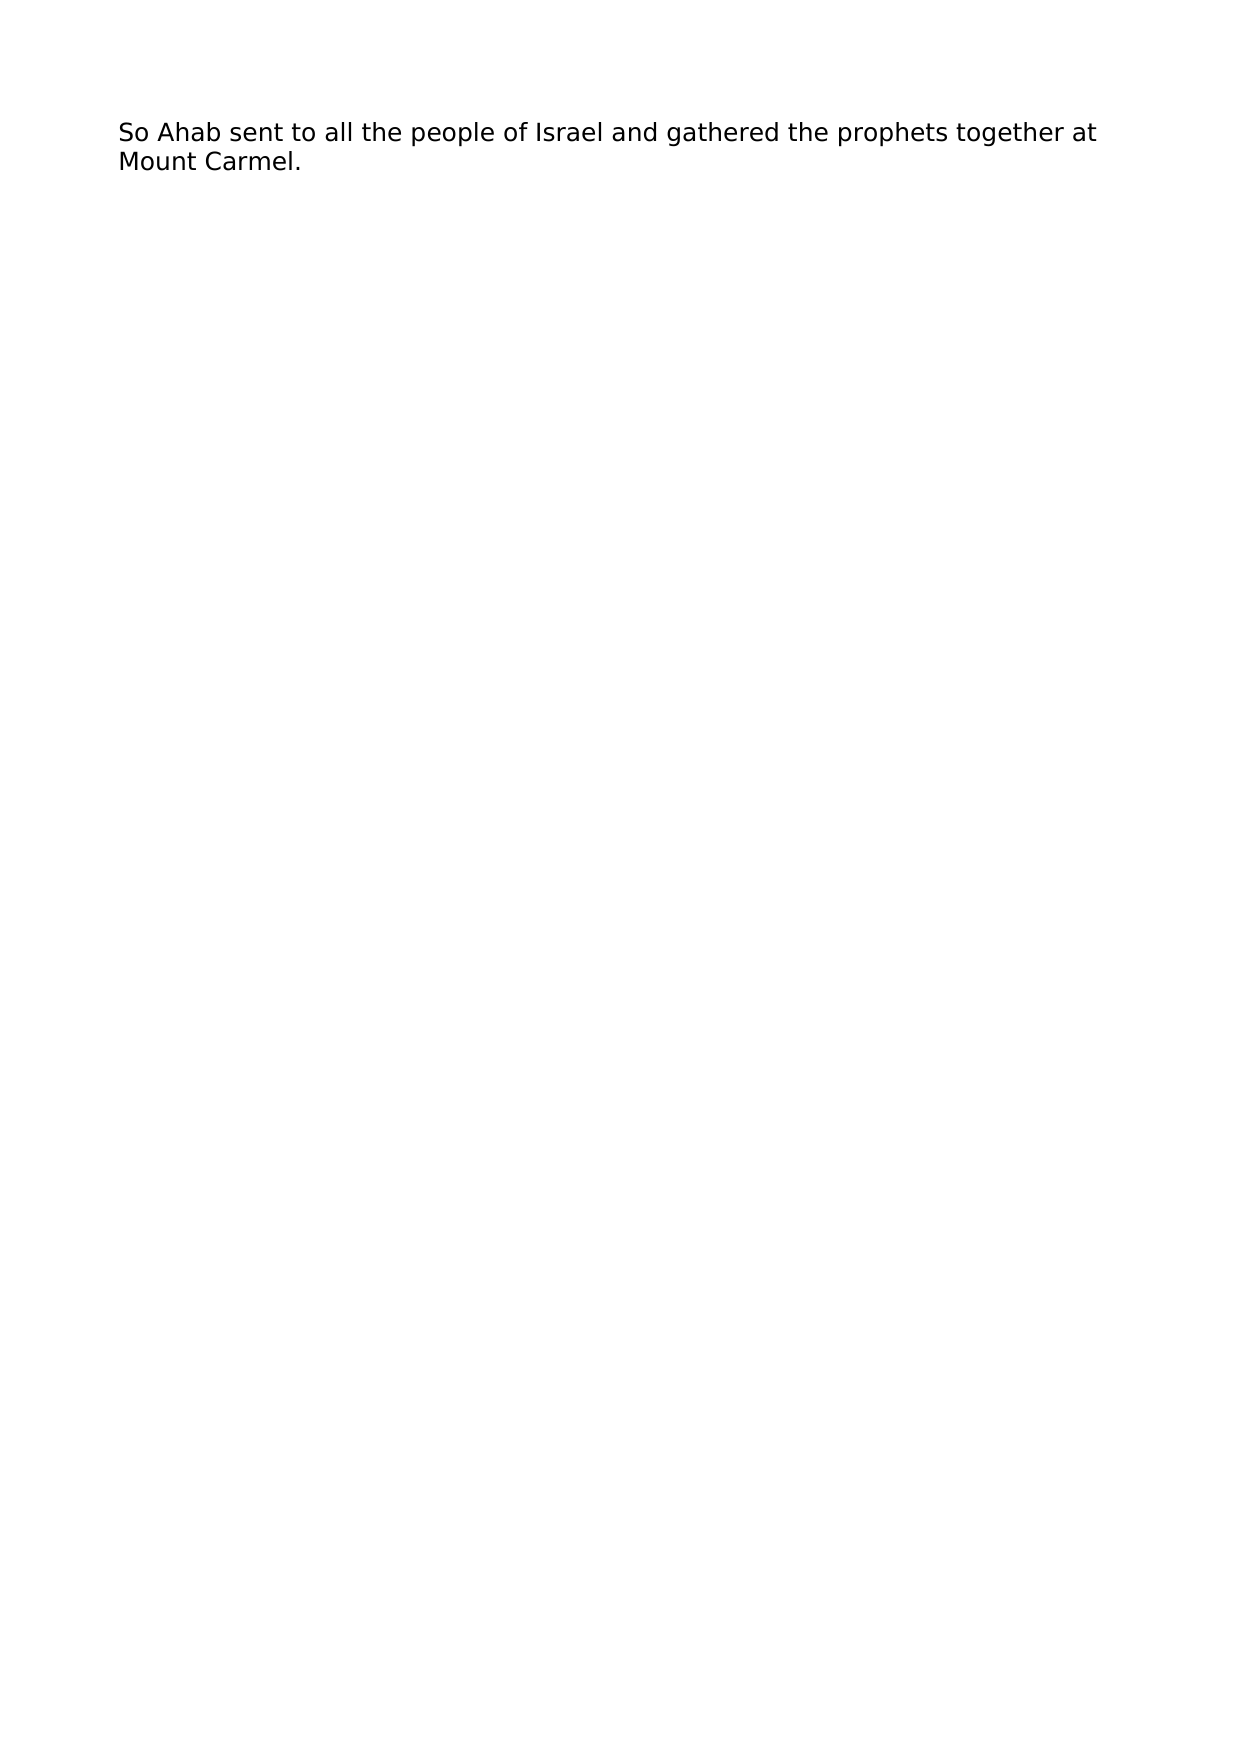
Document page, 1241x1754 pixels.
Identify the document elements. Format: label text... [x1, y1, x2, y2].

text So Ahab sent to all the people of Israel and gathered the prophets together at Mount Carmel. [118, 118, 1122, 176]
